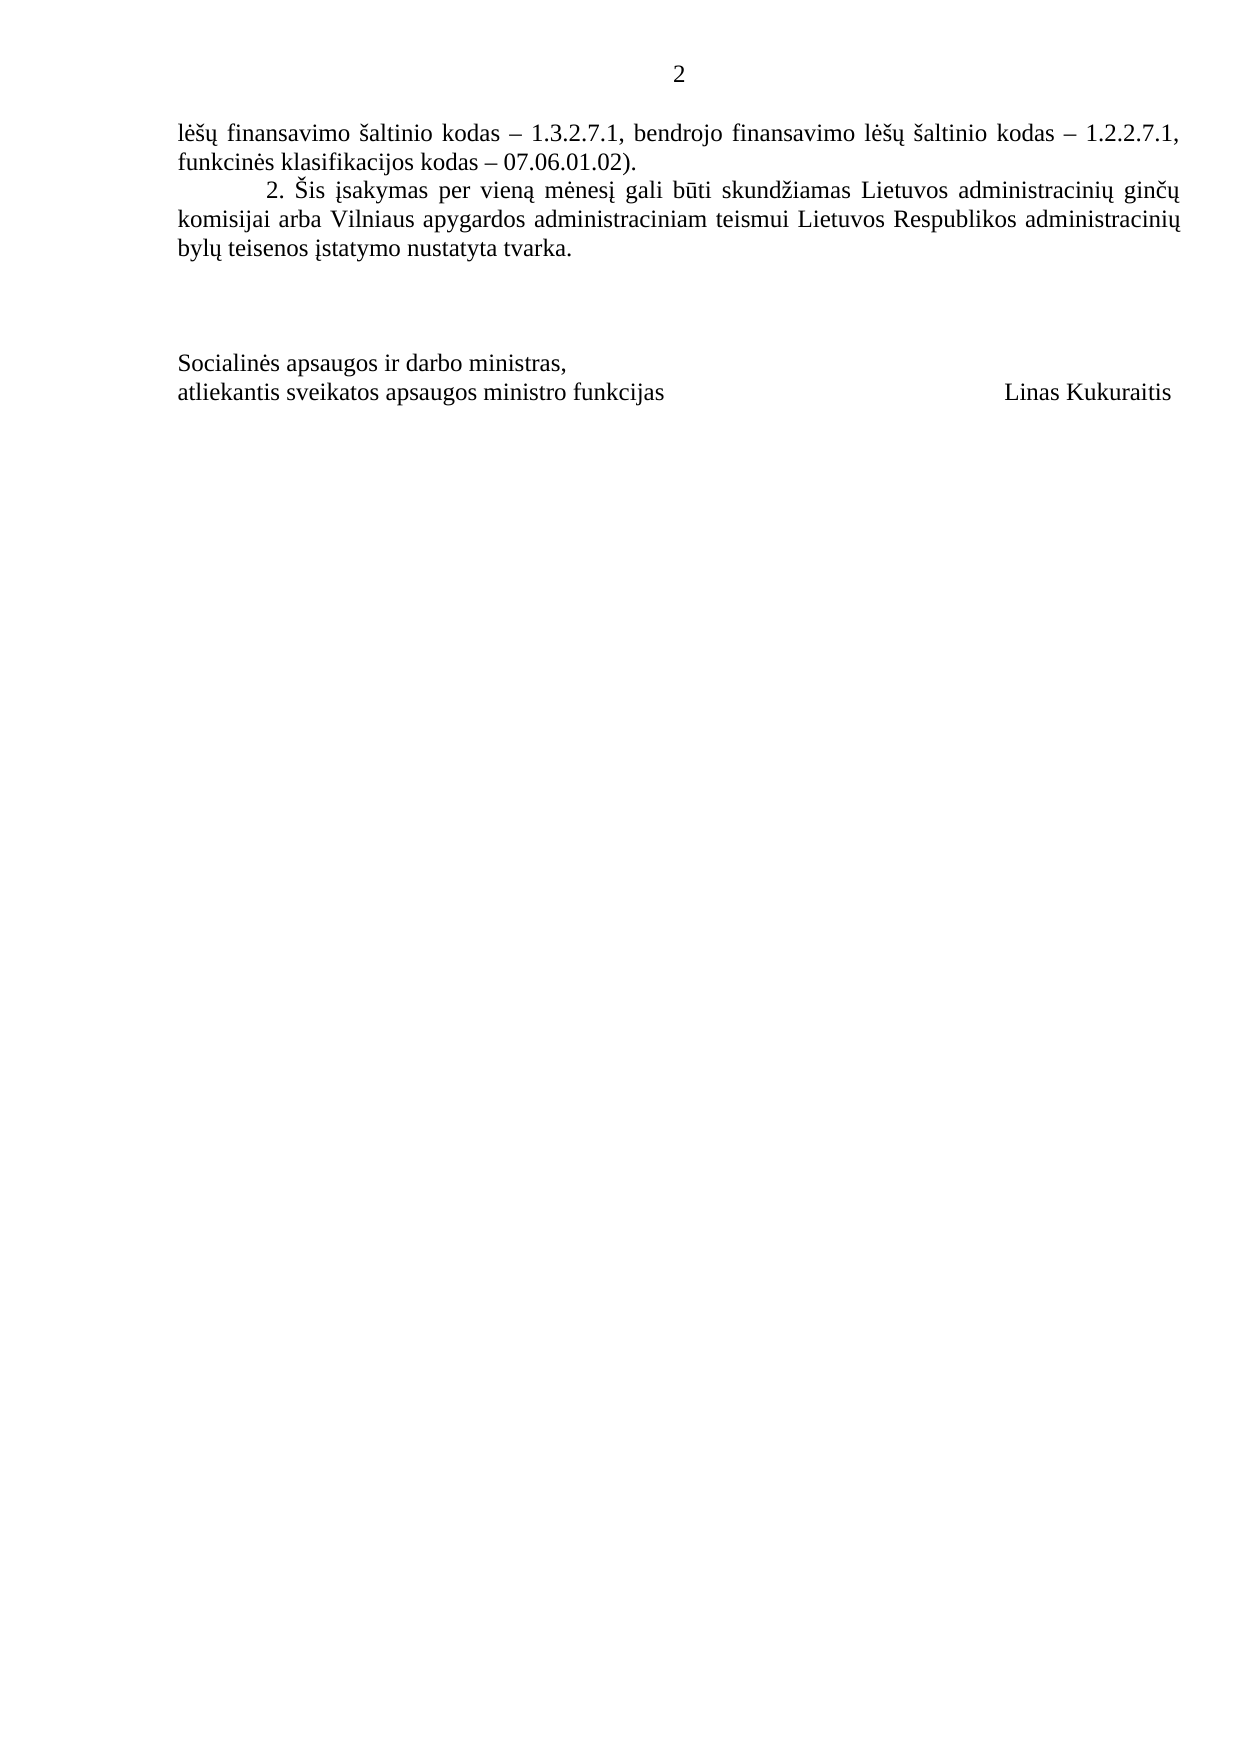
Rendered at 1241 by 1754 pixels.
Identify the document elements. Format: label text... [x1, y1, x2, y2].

text atliekantis sveikatos apsaugos ministro funkcijas Linas Kukuraitis [177, 377, 1181, 406]
text Socialinės apsaugos ir darbo ministras, [177, 348, 1181, 377]
text lėšų finansavimo šaltinio kodas – 1.3.2.7.1, bendrojo finansavimo lėšų šaltinio kodas – 1.2.2.7.1, funkcinės klasifikacijos kodas – 07.06.01.02). [177, 118, 1181, 176]
text 2. Šis įsakymas per vieną mėnesį gali būti skundžiamas Lietuvos administracinių ginčų komisijai arba Vilniaus apygardos administraciniam teismui Lietuvos Respublikos administracinių bylų teisenos įstatymo nustatyta tvarka. [177, 176, 1181, 262]
